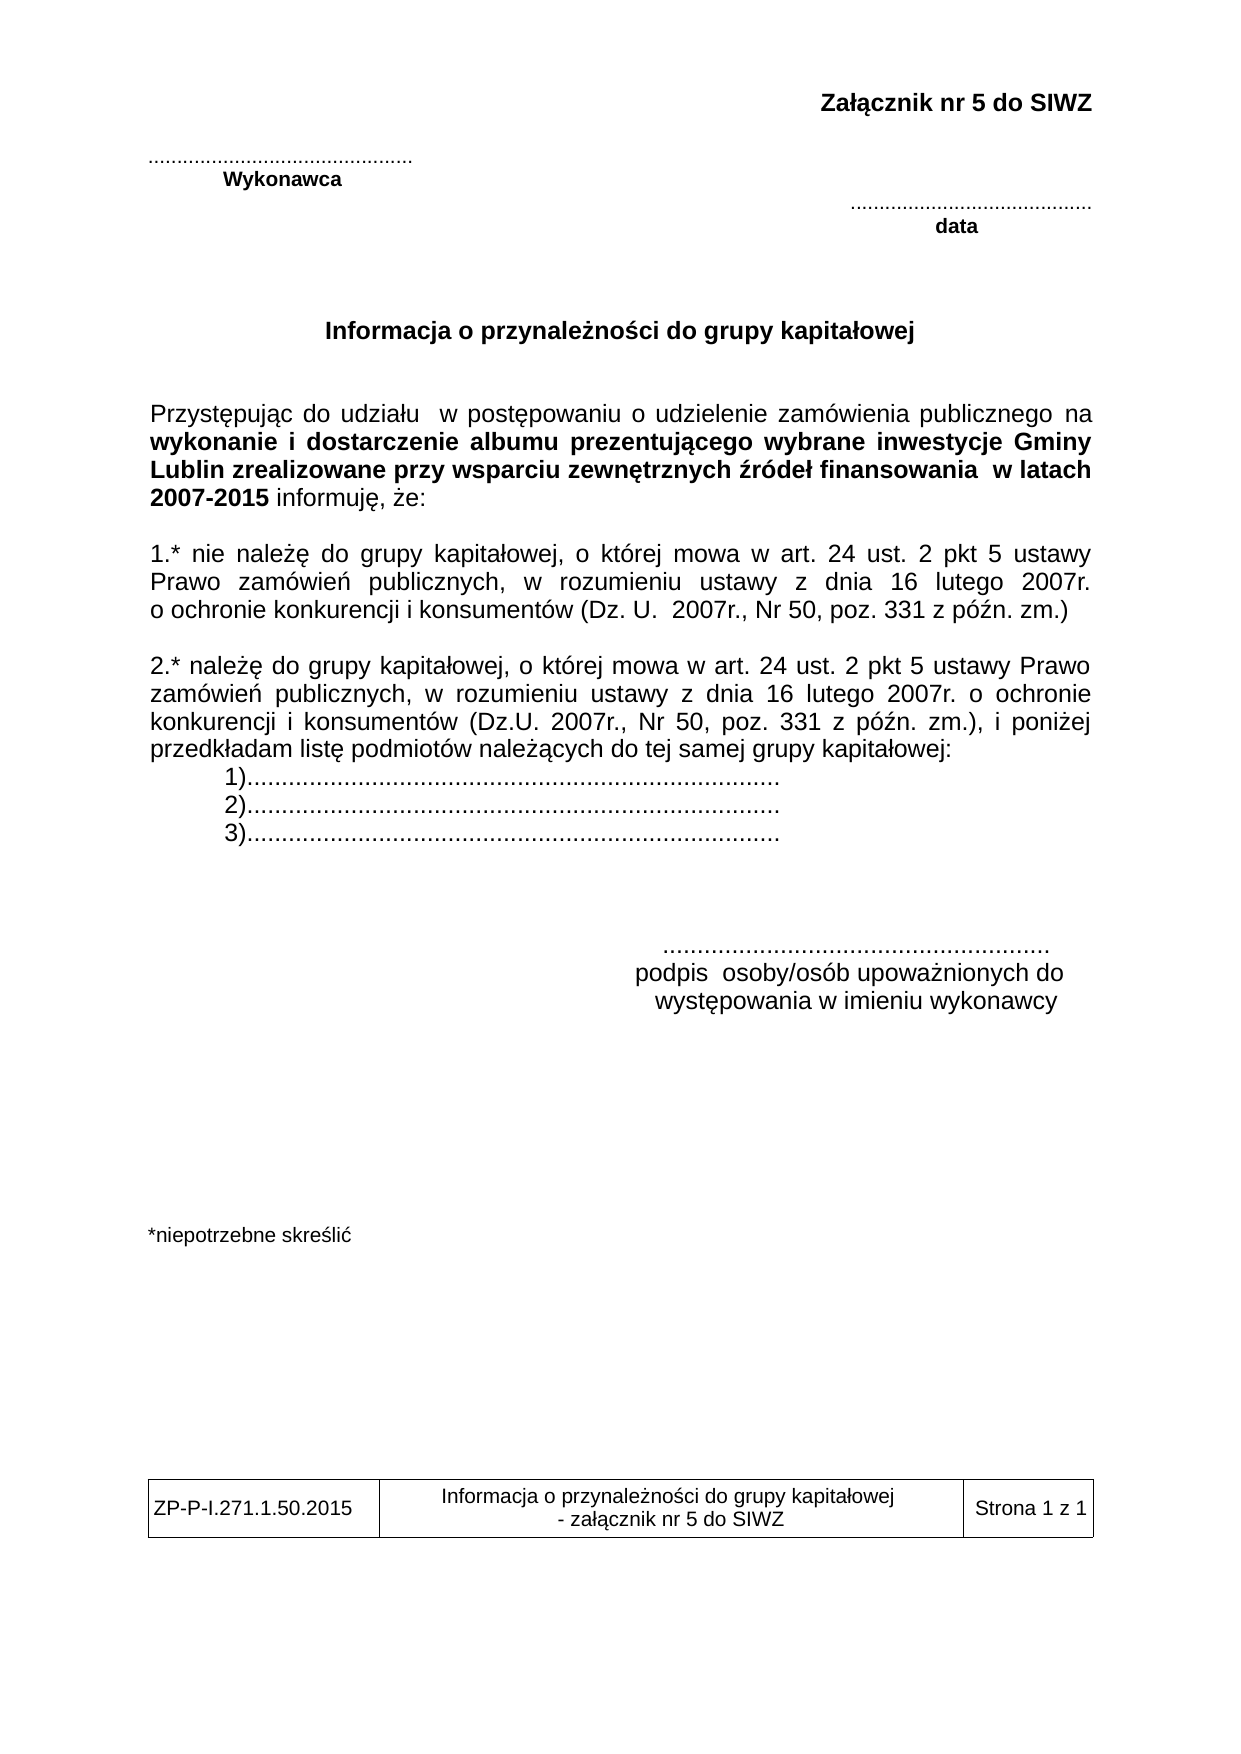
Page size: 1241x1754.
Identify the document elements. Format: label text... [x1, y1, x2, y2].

table_header Strona 1 z 1 [964, 1480, 1093, 1537]
text Przystępując do udziału w postępowaniu o udzielenie zamówienia publicznego na wykonanie i dostarczenie albumu prezentującego wybrane inwestycje Gminy Lublin zrealizowane przy wsparciu zewnętrznych źródeł finansowania w latach 2007-2015 informuję, że: [150, 400, 1093, 512]
text .............................................. [148, 144, 1093, 168]
list 2)............................................................................. [224, 791, 1093, 819]
text ........................................................ [620, 931, 1093, 958]
list 1)............................................................................. [224, 763, 1093, 791]
text Informacja o przynależności do grupy kapitałowej [148, 316, 1093, 344]
text występowania w imieniu wykonawcy [620, 986, 1093, 1014]
text podpis osoby/osób upoważnionych do [620, 958, 1093, 986]
table_header Informacja o przynależności do grupy kapitałowej - załącznik nr 5 do SIWZ [380, 1480, 963, 1537]
text .......................................... [148, 191, 1093, 214]
list 1.* nie należę do grupy kapitałowej, o której mowa w art. 24 ust. 2 pkt 5 ustawy Prawo zamówień publicznych, w rozumieniu ustawy z dnia 16 lutego 2007r. o ochronie konkurencji i konsumentów (Dz. U. 2007r., Nr 50, poz. 331 z późn. zm.) [150, 540, 1093, 623]
text data [148, 214, 1093, 237]
table_header ZP-P-I.271.1.50.2015 [149, 1480, 379, 1537]
list 3)............................................................................. [224, 819, 1093, 847]
list 2.* należę do grupy kapitałowej, o której mowa w art. 24 ust. 2 pkt 5 ustawy Prawo zamówień publicznych, w rozumieniu ustawy z dnia 16 lutego 2007r. o ochronie konkurencji i konsumentów (Dz.U. 2007r., Nr 50, poz. 331 z późn. zm.), i poniżej przedkładam listę podmiotów należących do tej samej grupy kapitałowej: [150, 651, 1093, 763]
subtitle Załącznik nr 5 do SIWZ [148, 89, 1093, 117]
text Wykonawca [148, 168, 1093, 191]
text *niepotrzebne skreślić [148, 1223, 1093, 1247]
